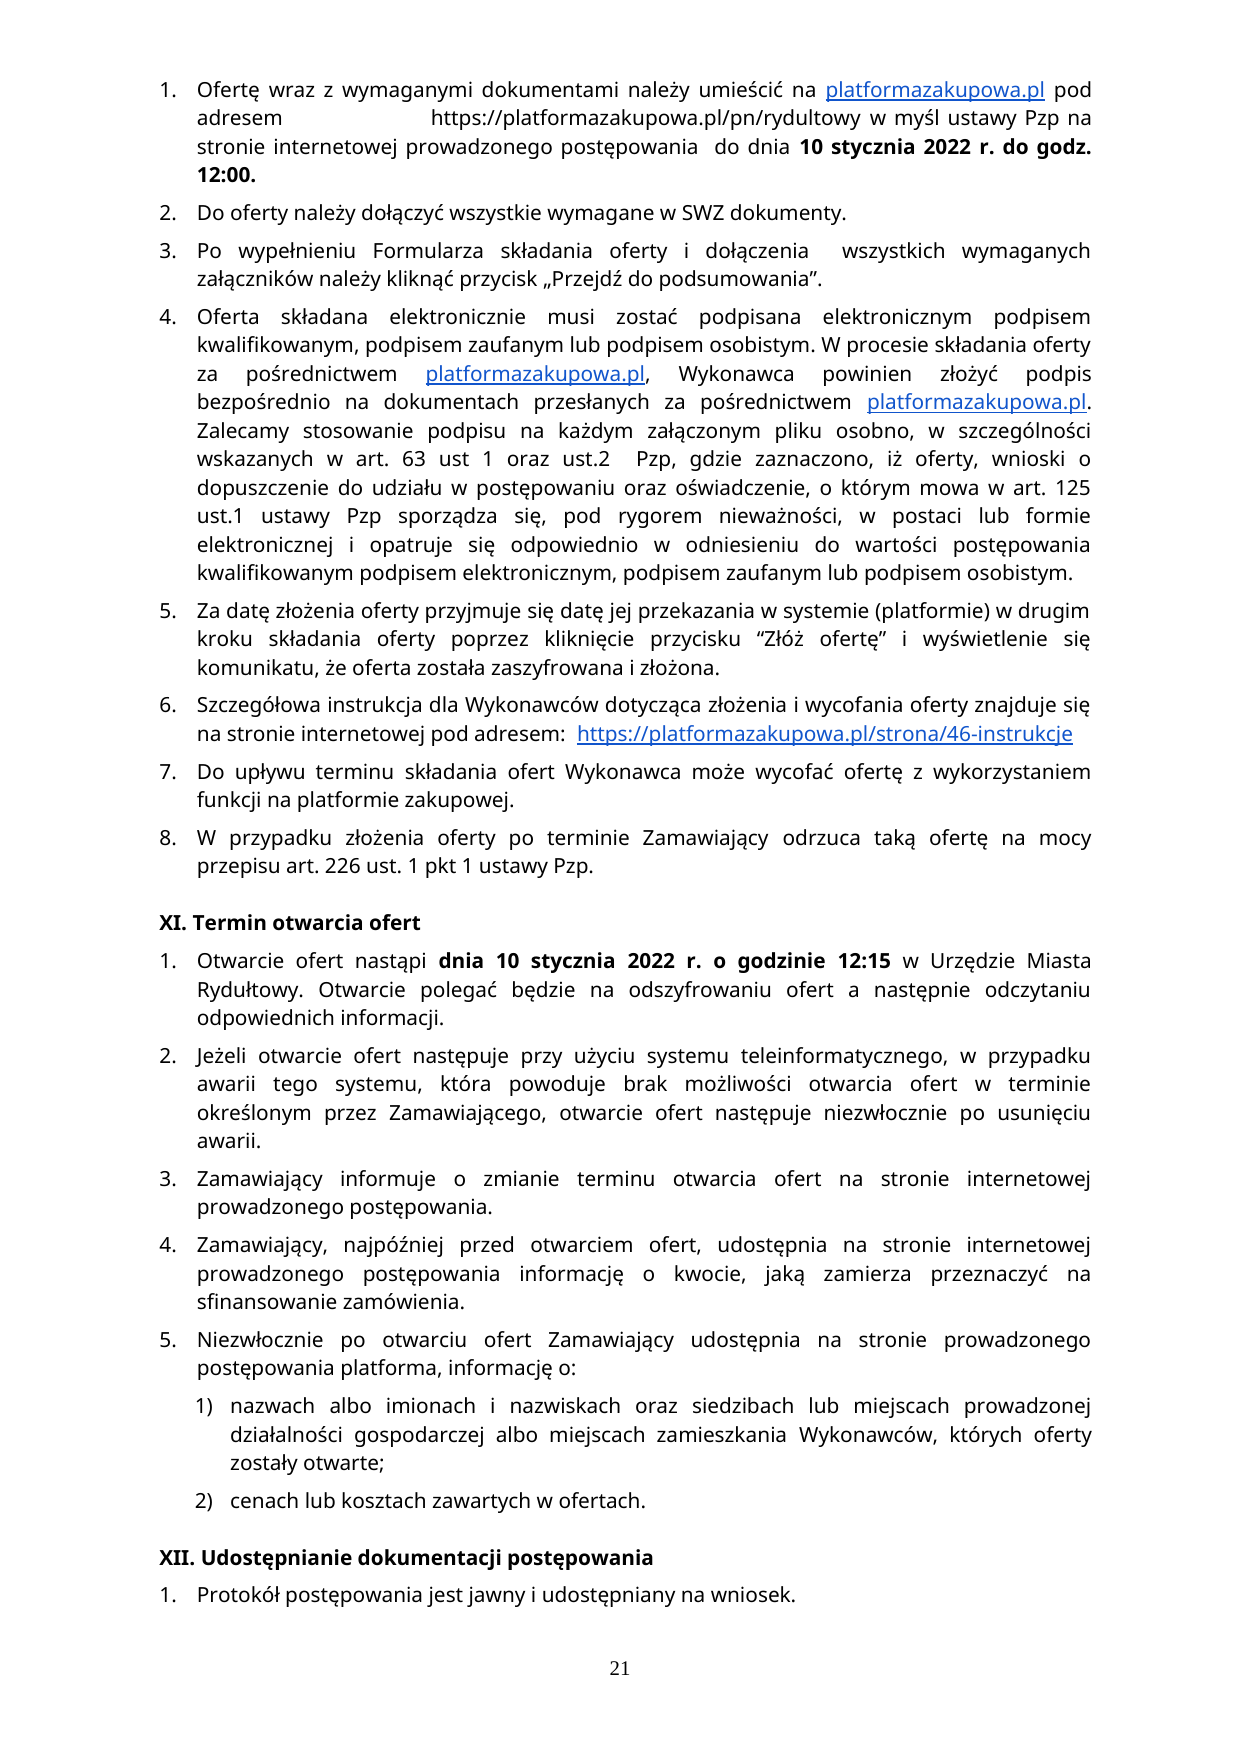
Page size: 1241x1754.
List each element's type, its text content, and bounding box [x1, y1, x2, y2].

subtitle XI. Termin otwarcia ofert [159, 908, 1092, 937]
list Ofertę wraz z wymaganymi dokumentami należy umieścić na platformazakupowa.pl pod adresem https://platformazakupowa.pl/pn/rydultowy w myśl ustawy Pzp na stronie internetowej prowadzonego postępowania do dnia 10 stycznia 2022 r. do godz. 12:00. [159, 75, 1092, 189]
list Zamawiający informuje o zmianie terminu otwarcia ofert na stronie internetowej prowadzonego postępowania. [159, 1164, 1092, 1221]
text XII. Udostępnianie dokumentacji postępowania [159, 1543, 1092, 1571]
list Szczegółowa instrukcja dla Wykonawców dotycząca złożenia i wycofania oferty znajduje się na stronie internetowej pod adresem: https://platformazakupowa.pl/strona/46-instrukcje [159, 691, 1092, 747]
list Protokół postępowania jest jawny i udostępniany na wniosek. [159, 1581, 1092, 1609]
list Jeżeli otwarcie ofert następuje przy użyciu systemu teleinformatycznego, w przypadku awarii tego systemu, która powoduje brak możliwości otwarcia ofert w terminie określonym przez Zamawiającego, otwarcie ofert następuje niezwłocznie po usunięciu awarii. [159, 1041, 1092, 1155]
list Oferta składana elektronicznie musi zostać podpisana elektronicznym podpisem kwalifikowanym, podpisem zaufanym lub podpisem osobistym. W procesie składania oferty za pośrednictwem platformazakupowa.pl, Wykonawca powinien złożyć podpis bezpośrednio na dokumentach przesłanych za pośrednictwem platformazakupowa.pl. Zalecamy stosowanie podpisu na każdym załączonym pliku osobno, w szczególności wskazanych w art. 63 ust 1 oraz ust.2 Pzp, gdzie zaznaczono, iż oferty, wnioski o dopuszczenie do udziału w postępowaniu oraz oświadczenie, o którym mowa w art. 125 ust.1 ustawy Pzp sporządza się, pod rygorem nieważności, w postaci lub formie elektronicznej i opatruje się odpowiednio w odniesieniu do wartości postępowania kwalifikowanym podpisem elektronicznym, podpisem zaufanym lub podpisem osobistym. [159, 302, 1092, 587]
list Niezwłocznie po otwarciu ofert Zamawiający udostępnia na stronie prowadzonego postępowania platforma, informację o: [159, 1325, 1092, 1382]
list Zamawiający, najpóźniej przed otwarciem ofert, udostępnia na stronie internetowej prowadzonego postępowania informację o kwocie, jaką zamierza przeznaczyć na sfinansowanie zamówienia. [159, 1230, 1092, 1316]
list nazwach albo imionach i nazwiskach oraz siedzibach lub miejscach prowadzonej działalności gospodarczej albo miejscach zamieszkania Wykonawców, których oferty zostały otwarte; [194, 1391, 1092, 1477]
list Otwarcie ofert nastąpi dnia 10 stycznia 2022 r. o godzinie 12:15 w Urzędzie Miasta Rydułtowy. Otwarcie polegać będzie na odszyfrowaniu ofert a następnie odczytaniu odpowiednich informacji. [159, 946, 1092, 1032]
list Do oferty należy dołączyć wszystkie wymagane w SWZ dokumenty. [159, 198, 1092, 227]
list W przypadku złożenia oferty po terminie Zamawiający odrzuca taką ofertę na mocy przepisu art. 226 ust. 1 pkt 1 ustawy Pzp. [159, 823, 1092, 880]
list Do upływu terminu składania ofert Wykonawca może wycofać ofertę z wykorzystaniem funkcji na platformie zakupowej. [159, 757, 1092, 814]
list Po wypełnieniu Formularza składania oferty i dołączenia wszystkich wymaganych załączników należy kliknąć przycisk „Przejdź do podsumowania”. [159, 236, 1092, 293]
list Za datę złożenia oferty przyjmuje się datę jej przekazania w systemie (platformie) w drugim kroku składania oferty poprzez kliknięcie przycisku “Złóż ofertę” i wyświetlenie się komunikatu, że oferta została zaszyfrowana i złożona. [159, 596, 1092, 681]
list cenach lub kosztach zawartych w ofertach. [194, 1486, 1092, 1514]
